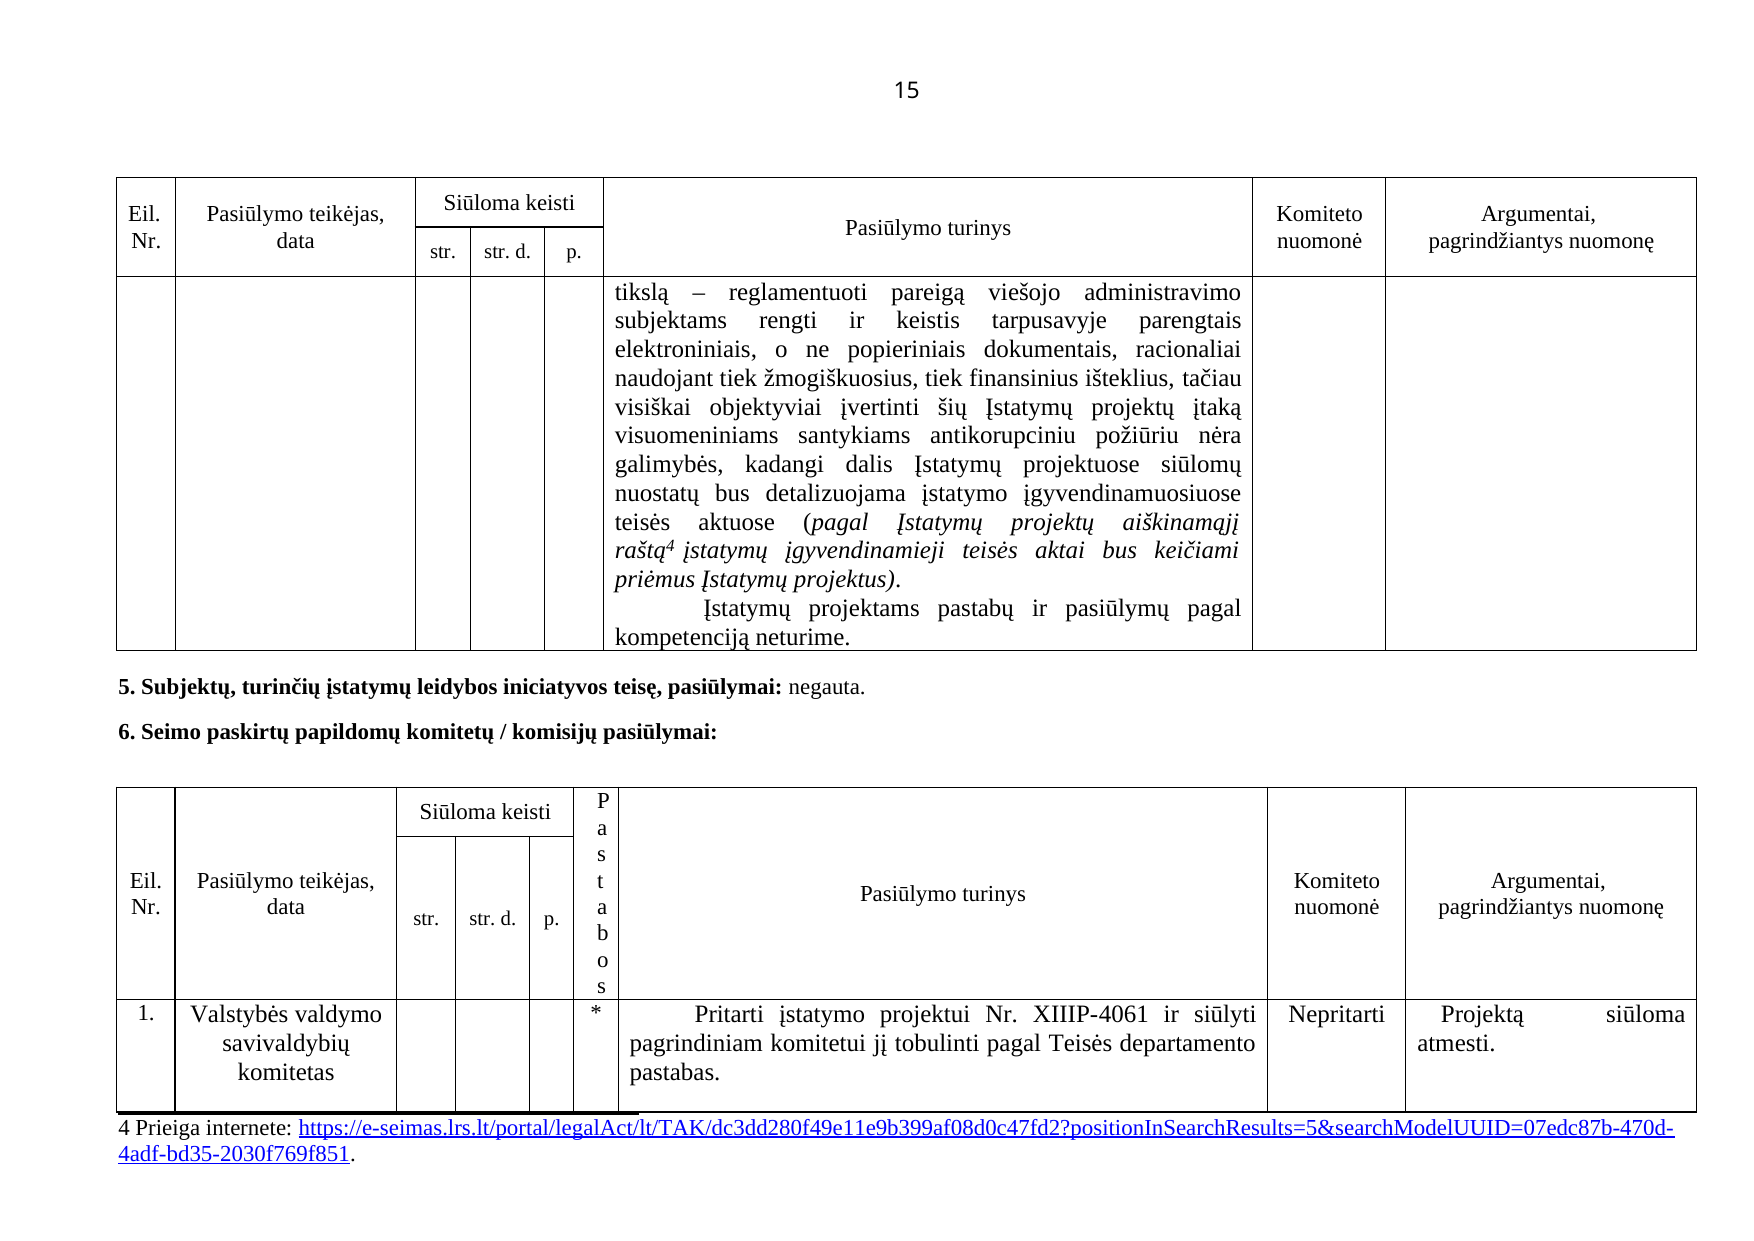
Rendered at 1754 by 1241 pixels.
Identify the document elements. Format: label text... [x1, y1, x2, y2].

table_cell [545, 277, 603, 650]
table_cell str. [416, 228, 470, 276]
table_cell [530, 1000, 573, 1111]
text 5. Subjektų, turinčių įstatymų leidybos iniciatyvos teisę, pasiūlymai: negauta. [118, 673, 1695, 699]
table_cell Pritarti įstatymo projektui Nr. XIIIP-4061 ir siūlyti pagrindiniam komitetui jį tobulinti pagal Teisės departamento pastabas. [619, 1000, 1267, 1111]
table_header Pasiūlymo turinys [619, 788, 1267, 998]
table_cell [456, 1000, 529, 1111]
table_cell p. [530, 837, 573, 998]
table_cell Projektą siūloma atmesti. [1406, 1000, 1696, 1111]
table_cell [397, 1000, 455, 1111]
table_header Komiteto nuomonė [1268, 788, 1405, 998]
table_cell Nepritarti [1268, 1000, 1405, 1111]
table_cell p. [545, 228, 603, 276]
table_cell 1. [117, 1000, 174, 1111]
table_header Pasiūlymo teikėjas, data [176, 178, 415, 276]
table_header Siūloma keisti [397, 788, 573, 836]
table_cell Valstybės valdymo savivaldybių komitetas [176, 1000, 396, 1111]
table_cell [117, 277, 175, 650]
table_cell tikslą – reglamentuoti pareigą viešojo administravimo subjektams rengti ir keistis tarpusavyje parengtais elektroniniais, o ne popieriniais dokumentais, racionaliai naudojant tiek žmogiškuosius, tiek finansinius išteklius, tačiau visiškai objektyviai įvertinti šių Įstatymų projektų įtaką visuomeniniams santykiams antikorupciniu požiūriu nėra galimybės, kadangi dalis Įstatymų projektuose siūlomų nuostatų bus detalizuojama įstatymo įgyvendinamuosiuose teisės aktuose (pagal Įstatymų projektų aiškinamąjį raštą įstatymų įgyvendinamieji teisės aktai bus keičiami priėmus Įstatymų projektus). Įstatymų projektams pastabų ir pasiūlymų pagal kompetenciją neturime. [604, 277, 1252, 650]
table_header Argumentai, pagrindžiantys nuomonę [1386, 178, 1696, 276]
table_cell str. d. [471, 228, 544, 276]
table_header Argumentai, pagrindžiantys nuomonę [1406, 788, 1696, 998]
table_header Siūloma keisti [416, 178, 603, 226]
table_header Eil. Nr. [117, 178, 175, 276]
text 6. Seimo paskirtų papildomų komitetų / komisijų pasiūlymai: [118, 718, 1695, 744]
table_header Pastabos [574, 788, 618, 998]
table_cell * [574, 1000, 618, 1111]
table_cell [471, 277, 544, 650]
table_cell [176, 277, 415, 650]
table_cell str. [397, 837, 455, 998]
table_header Pasiūlymo teikėjas, data [176, 788, 396, 998]
table_header Pasiūlymo turinys [604, 178, 1252, 276]
table_cell [416, 277, 470, 650]
table_cell [1386, 277, 1696, 650]
table_header Eil. Nr. [117, 788, 174, 998]
table_header Komiteto nuomonė [1253, 178, 1385, 276]
table_cell str. d. [456, 837, 529, 998]
table_cell [1253, 277, 1385, 650]
